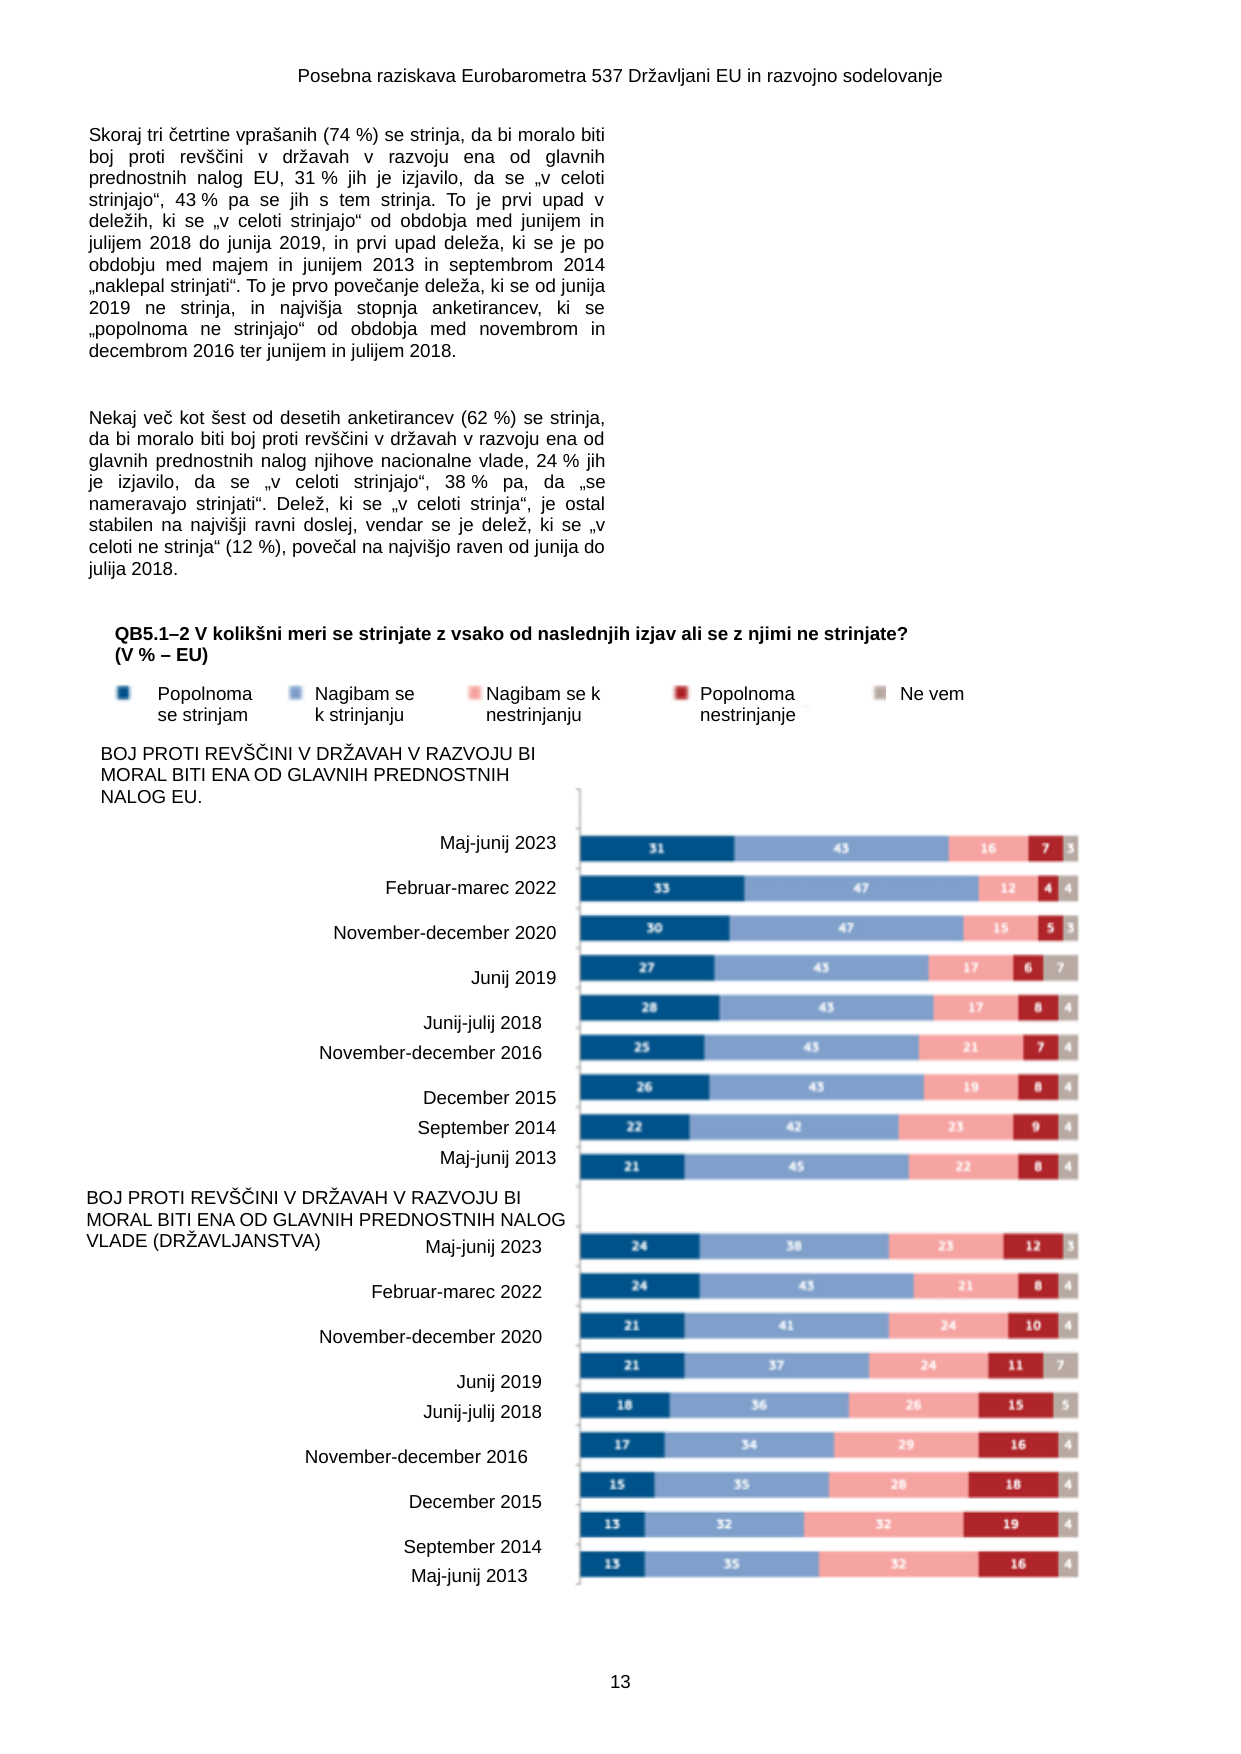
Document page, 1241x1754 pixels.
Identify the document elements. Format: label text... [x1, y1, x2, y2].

text Nekaj več kot šest od desetih anketirancev (62 %) se strinja, da bi moralo biti boj proti revščini v državah v razvoju ena od glavnih prednostnih nalog njihove nacionalne vlade, 24 % jih je izjavilo, da se „v celoti strinjajo“, 38 % pa, da „se nameravajo strinjati“. Delež, ki se „v celoti strinja“, je ostal stabilen na najvišji ravni doslej, vendar se je delež, ki se „v celoti ne strinja“ (12 %), povečal na najvišjo raven od junija do julija 2018. [88, 406, 605, 579]
text Skoraj tri četrtine vprašanih (74 %) se strinja, da bi moralo biti boj proti revščini v državah v razvoju ena od glavnih prednostnih nalog EU, 31 % jih je izjavilo, da se „v celoti strinjajo“, 43 % pa se jih s tem strinja. To je prvi upad v deležih, ki se „v celoti strinjajo“ od obdobja med junijem in julijem 2018 do junija 2019, in prvi upad deleža, ki se je po obdobju med majem in junijem 2013 in septembrom 2014 „naklepal strinjati“. To je prvo povečanje deleža, ki se od junija 2019 ne strinja, in najvišja stopnja anketirancev, ki se „popolnoma ne strinjajo“ od obdobja med novembrom in decembrom 2016 ter junijem in julijem 2018. [88, 124, 605, 361]
picture [574, 762, 1086, 1603]
picture [100, 667, 886, 720]
